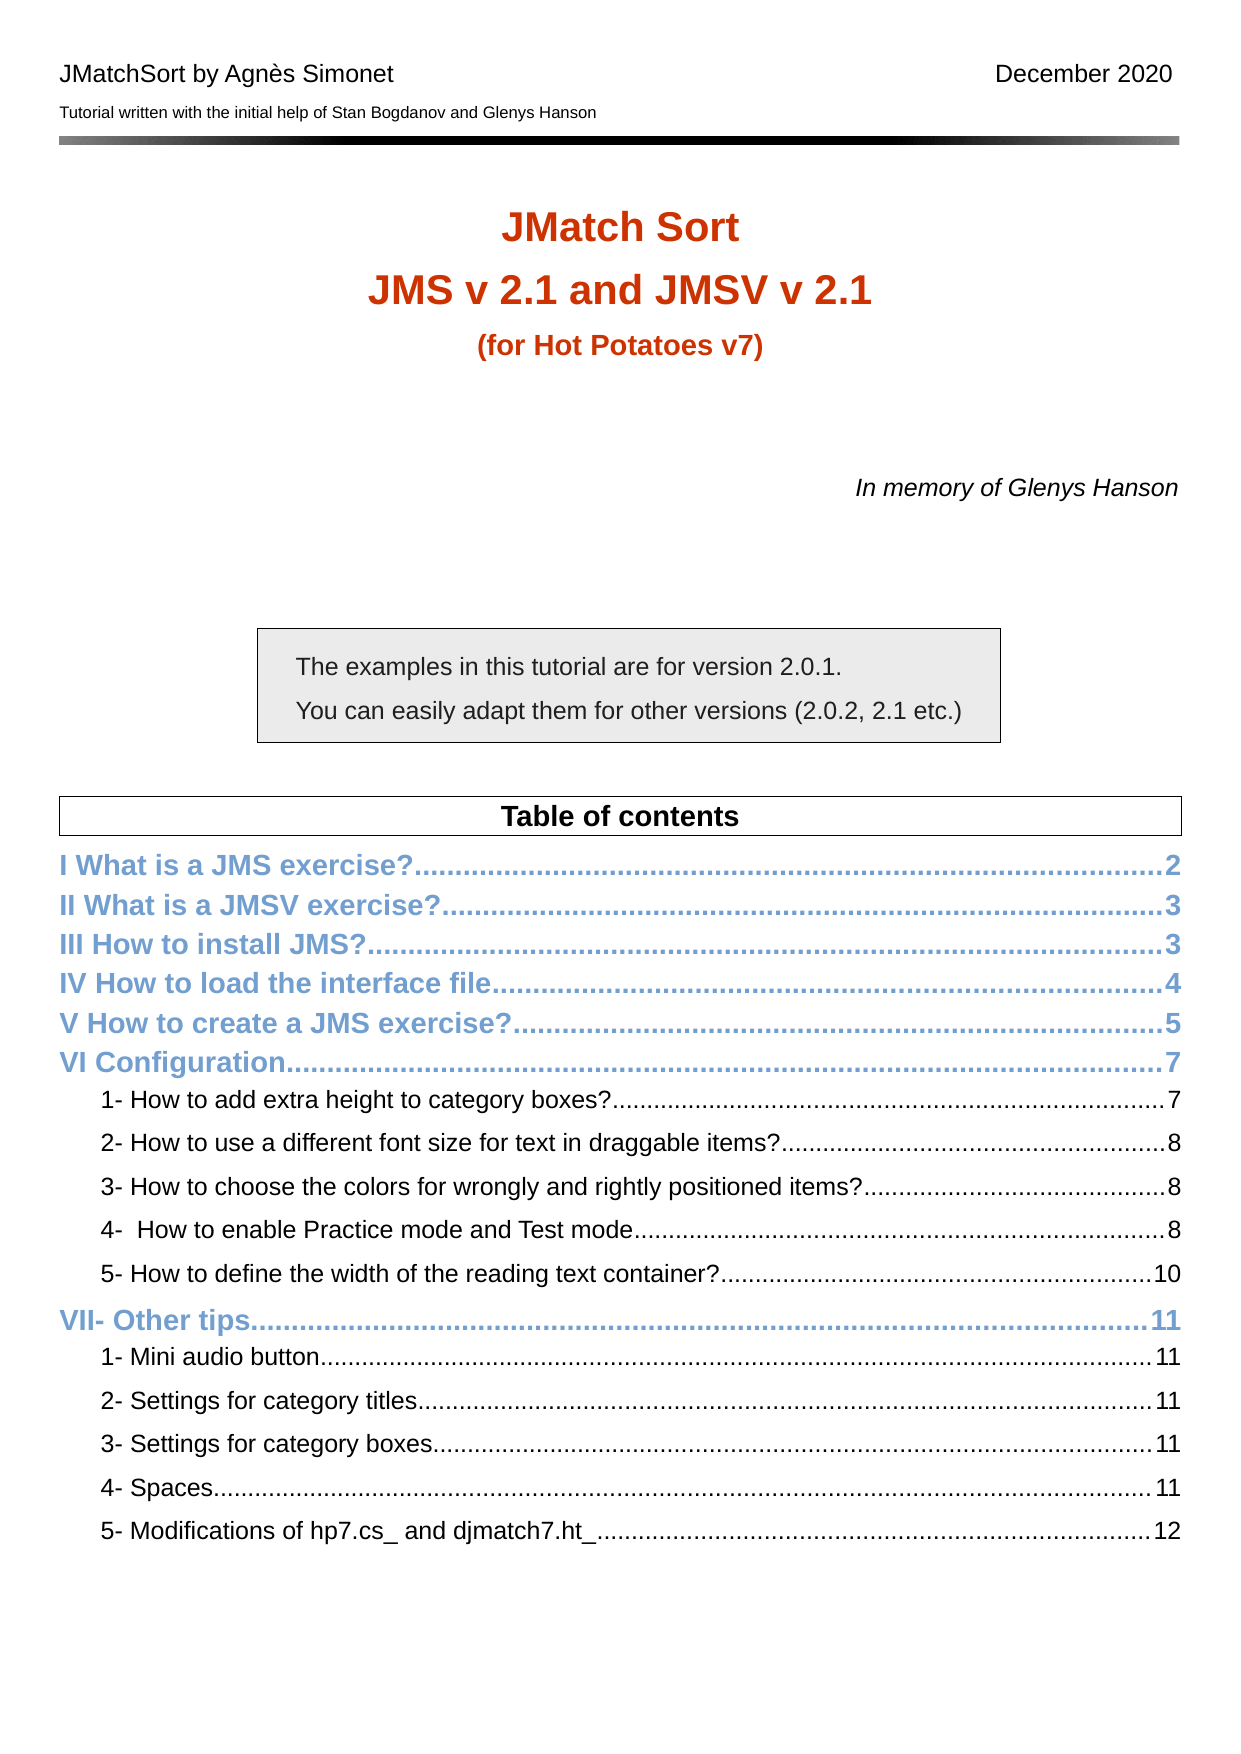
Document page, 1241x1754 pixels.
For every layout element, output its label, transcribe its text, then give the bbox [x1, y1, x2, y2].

text III How to install JMS? 3 [59, 927, 1181, 961]
text II What is a JMSV exercise? 3 [59, 887, 1181, 921]
text 5- How to define the width of the reading text container? 10 [59, 1259, 1181, 1288]
text V How to create a JMS exercise? 5 [59, 1006, 1181, 1039]
text 2- Settings for category titles 11 [59, 1386, 1181, 1414]
text Tutorial written with the initial help of Stan Bogdanov and Glenys Hanson [59, 103, 1181, 122]
text JMS v 2.1 and JMSV v 2.1 [59, 265, 1181, 313]
text 3- Settings for category boxes 11 [59, 1429, 1181, 1458]
text 4- Spaces 11 [59, 1473, 1181, 1501]
text JMatchSort by Agnès Simonet December 2020 [59, 59, 1181, 88]
text 1- Mini audio button 11 [59, 1342, 1181, 1371]
text I What is a JMS exercise? 2 [59, 848, 1181, 882]
text VII- Other tips 11 [59, 1303, 1181, 1336]
text 2- How to use a different font size for text in draggable items? 8 [59, 1128, 1181, 1157]
text In memory of Glenys Hanson [59, 473, 1181, 502]
text JMatch Sort [59, 203, 1181, 251]
text 4- How to enable Practice mode and Test mode 8 [59, 1216, 1181, 1244]
text The examples in this tutorial are for version 2.0.1. [1001, 652, 1181, 681]
text (for Hot Potatoes v7) [59, 328, 1181, 362]
text 1- How to add extra height to category boxes? 7 [59, 1085, 1181, 1114]
text VI Configuration 7 [59, 1045, 1181, 1079]
text IV How to load the interface file 4 [59, 966, 1181, 1000]
text 3- How to choose the colors for wrongly and rightly positioned items? 8 [59, 1172, 1181, 1201]
subtitle Table of contents [60, 797, 1181, 835]
text You can easily adapt them for other versions (2.0.2, 2.1 etc.) [1001, 696, 1181, 724]
text 5- Modifications of hp7.cs_ and djmatch7.ht_ 12 [59, 1516, 1181, 1545]
